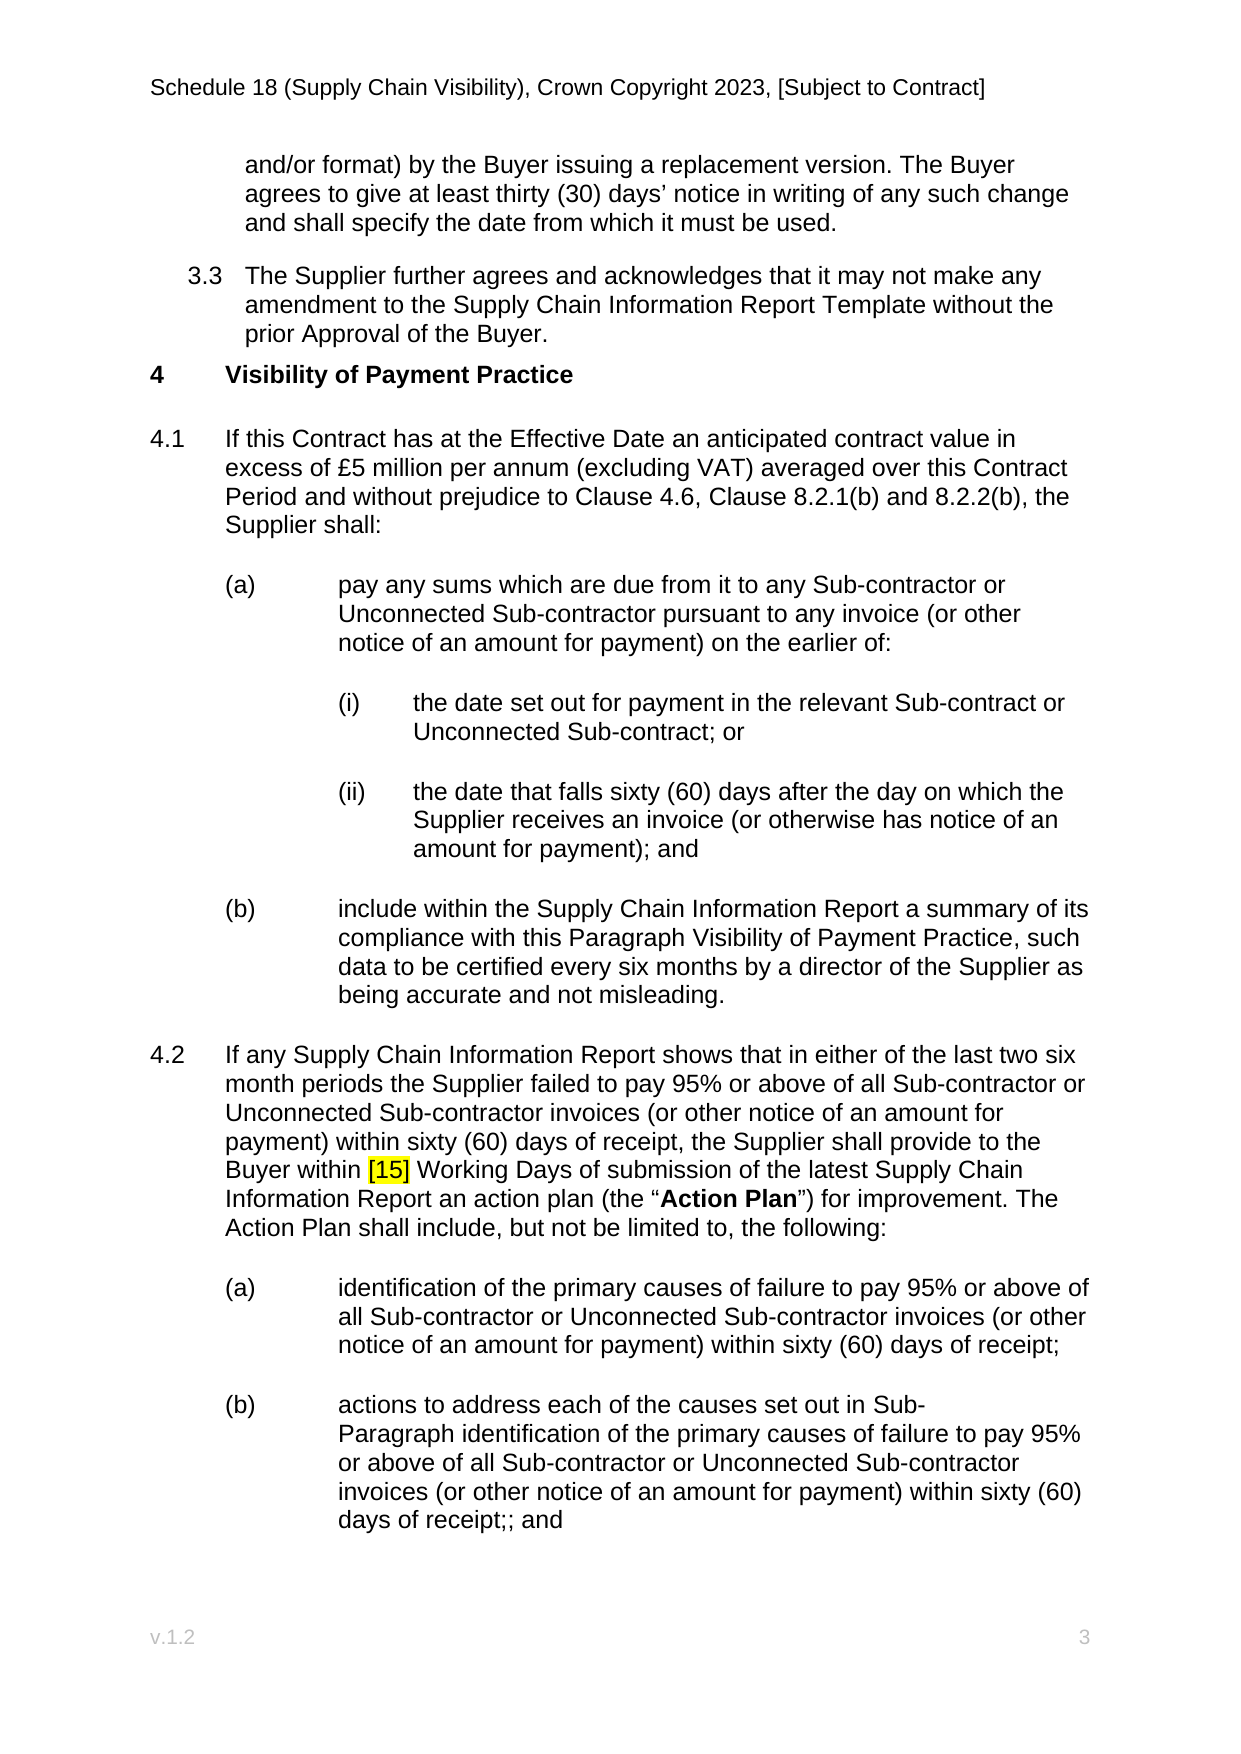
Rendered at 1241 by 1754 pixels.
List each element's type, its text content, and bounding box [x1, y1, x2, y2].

list If any Supply Chain Information Report shows that in either of the last two six month periods the Supplier failed to pay 95% or above of all Sub-contractor or Unconnected Sub-contractor invoices (or other notice of an amount for payment) within sixty (60) days of receipt, the Supplier shall provide to the Buyer within [15] Working Days of submission of the latest Supply Chain Information Report an action plan (the “Action Plan”) for improvement. The Action Plan shall include, but not be limited to, the following: [150, 1041, 1090, 1242]
list The Supplier further agrees and acknowledges that it may not make any amendment to the Supply Chain Information Report Template without the prior Approval of the Buyer. [187, 261, 1090, 347]
list pay any sums which are due from it to any Sub-contractor or Unconnected Sub-contractor pursuant to any invoice (or other notice of an amount for payment) on the earlier of: [225, 571, 1090, 657]
list If this Contract has at the Effective Date an anticipated contract value in excess of £5 million per annum (excluding VAT) averaged over this Contract Period and without prejudice to Clause 4.6, Clause 8.2.1(b) and 8.2.2(b), the Supplier shall: [150, 424, 1090, 539]
list The SME Management Information Reports shall be provided by the Supplier in the correct format as required by the Supply Chain Information Report Template and any guidance issued by the Buyer from time to time. The Supplier agrees that it shall use the Supply Chain Information Report Template to provide the information detailed at Paragraph 3.1.1 – 3.1.3 and acknowledges that the template may be changed from time to time (including the data required and/or format) by the Buyer issuing a replacement version. The Buyer agrees to give at least thirty (30) days’ notice in writing of any such change and shall specify the date from which it must be used. [187, 150, 1090, 236]
list identification of the primary causes of failure to pay 95% or above of all Sub-contractor or Unconnected Sub-contractor invoices (or other notice of an amount for payment) within sixty (60) days of receipt; [225, 1273, 1090, 1359]
list Visibility of Payment Practice [150, 360, 1090, 389]
list the date set out for payment in the relevant Sub-contract or Unconnected Sub-contract; or [338, 688, 1090, 746]
list include within the Supply Chain Information Report a summary of its compliance with this Paragraph 4.4, such data to be certified every six months by a director of the Supplier as being accurate and not misleading. [225, 894, 1090, 1009]
list actions to address each of the causes set out in Sub-Paragraph (a); and [225, 1391, 1090, 1534]
list the date that falls sixty (60) days after the day on which the Supplier receives an invoice (or otherwise has notice of an amount for payment); and [338, 777, 1090, 863]
